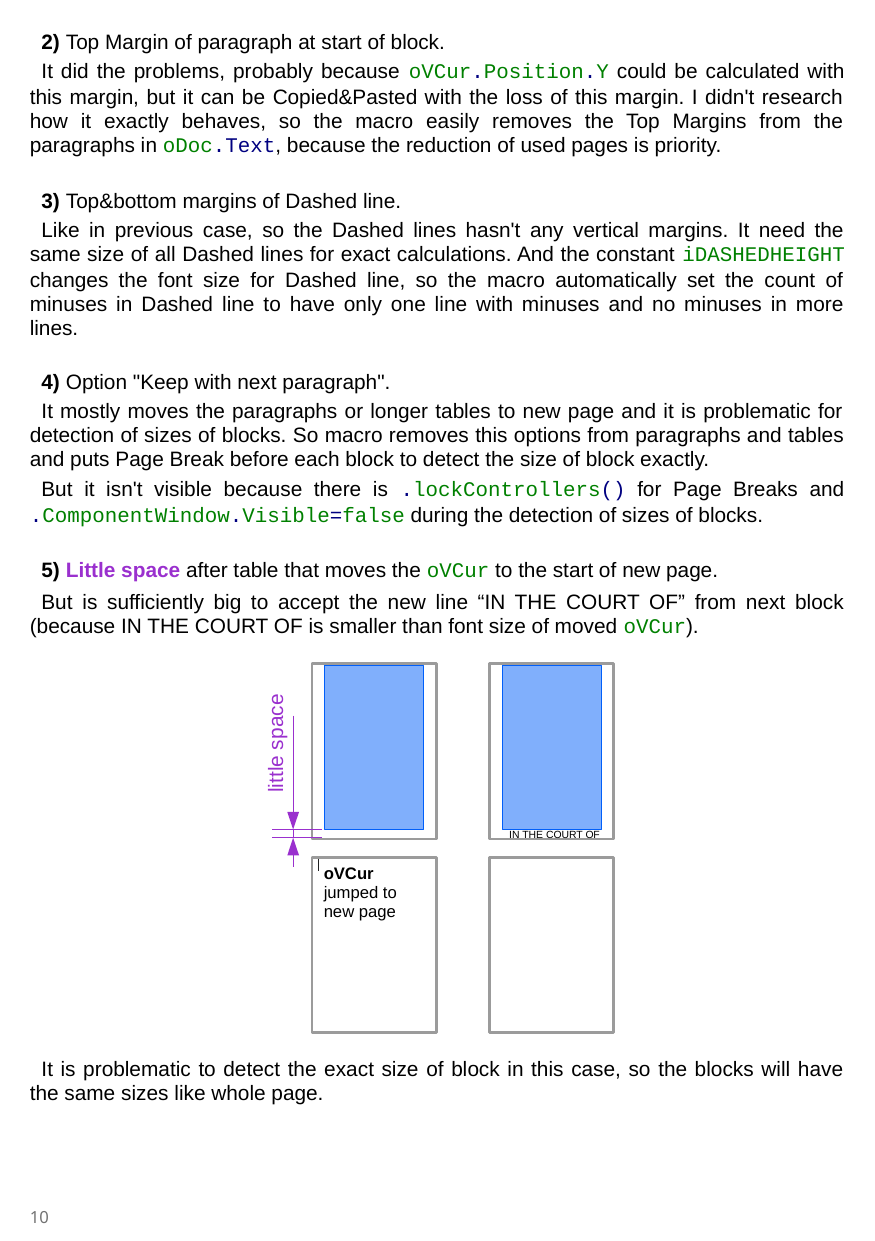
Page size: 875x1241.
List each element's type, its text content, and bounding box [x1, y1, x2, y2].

text It mostly moves the paragraphs or longer tables to new page and it is problematic for detection of sizes of blocks. So macro removes this options from paragraphs and tables and puts Page Break before each block to detect the size of block exactly. [29, 399, 844, 471]
text It did the problems, probably because oVCur.Position.Y could be calculated with this margin, but it can be Copied&Pasted with the loss of this margin. I didn't research how it exactly behaves, so the macro easily removes the Top Margins from the paragraphs in oDoc.Text, because the reduction of used pages is priority. [29, 59, 844, 159]
subtitle Option "Keep with next paragraph". [41, 369, 844, 393]
subtitle Top Margin of paragraph at start of block. [41, 29, 844, 53]
text But it isn't visible because there is .lockControllers() for Page Breaks and .ComponentWindow.Visible=false during the detection of sizes of blocks. [29, 477, 844, 529]
subtitle Little space after table that moves the oVCur to the start of new page. [41, 558, 844, 584]
text But is sufficiently big to accept the new line “IN THE COURT OF” from next block (because IN THE COURT OF is smaller than font size of moved oVCur). [29, 590, 844, 640]
subtitle Top&bottom margins of Dashed line. [41, 188, 844, 212]
text Like in previous case, so the Dashed lines hasn't any vertical margins. It need the same size of all Dashed lines for exact calculations. And the constant iDASHEDHEIGHT changes the font size for Dashed line, so the macro automatically set the count of minuses in Dashed line to have only one line with minuses and no minuses in more lines. [29, 218, 844, 340]
text It is problematic to detect the exact size of block in this case, so the blocks will have the same sizes like whole page. [29, 1056, 844, 1104]
